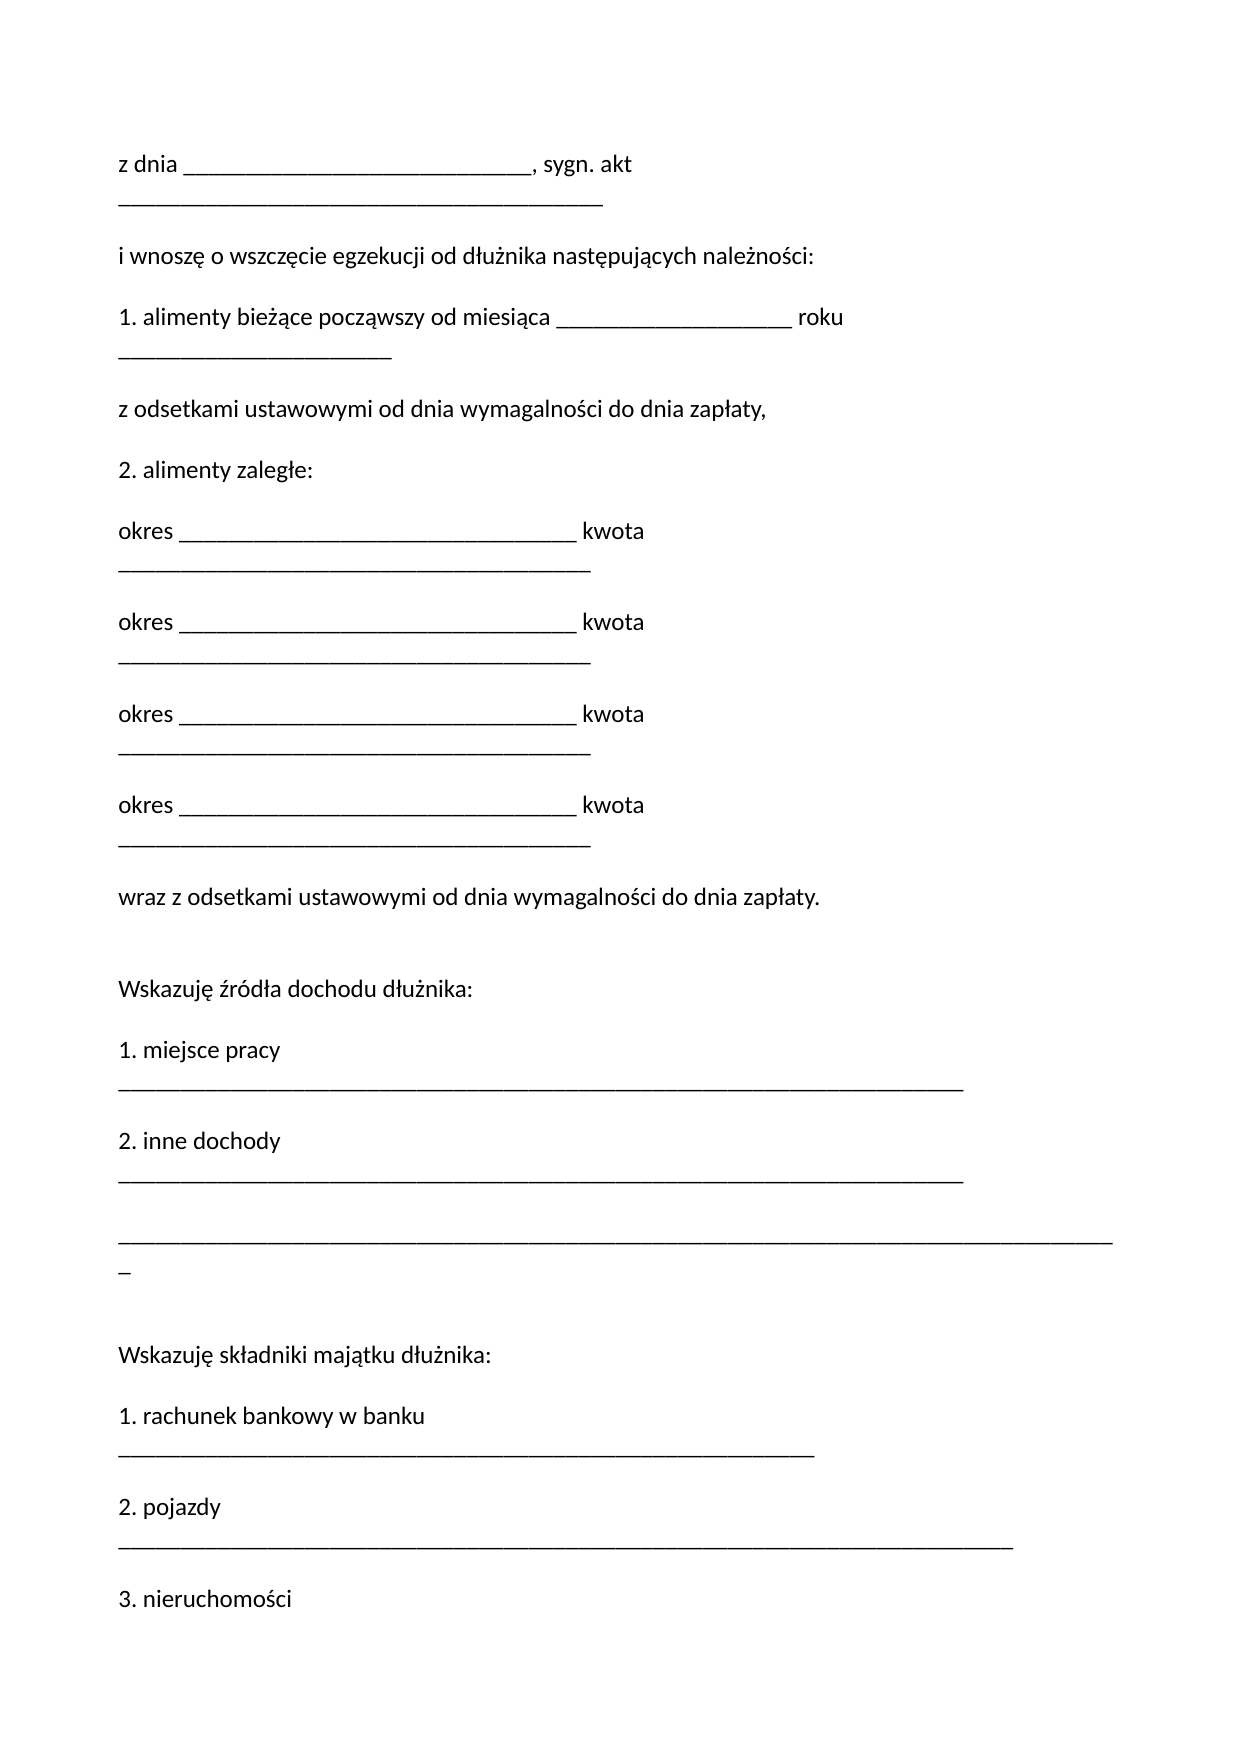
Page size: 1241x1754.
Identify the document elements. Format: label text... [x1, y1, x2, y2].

text okres ________________________________ kwota ______________________________________ [118, 515, 1122, 576]
text 2. alimenty zaległe: [118, 454, 1122, 484]
text wraz z odsetkami ustawowymi od dnia wymagalności do dnia zapłaty. [118, 881, 1122, 912]
text okres ________________________________ kwota ______________________________________ [118, 606, 1122, 667]
text okres ________________________________ kwota ______________________________________ [118, 698, 1122, 759]
text z dnia ____________________________, sygn. akt _______________________________________ [118, 149, 1122, 210]
text z odsetkami ustawowymi od dnia wymagalności do dnia zapłaty, [118, 393, 1122, 423]
text 2. inne dochody ____________________________________________________________________ [118, 1125, 1122, 1186]
text 3. nieruchomości [118, 1583, 1122, 1614]
text Wskazuję składniki majątku dłużnika: [118, 1339, 1122, 1369]
text 2. pojazdy ________________________________________________________________________ [118, 1492, 1122, 1553]
text i wnoszę o wszczęcie egzekucji od dłużnika następujących należności: [118, 240, 1122, 271]
text okres ________________________________ kwota ______________________________________ [118, 789, 1122, 851]
text Wskazuję źródła dochodu dłużnika: [118, 973, 1122, 1003]
text 1. rachunek bankowy w banku ________________________________________________________ [118, 1400, 1122, 1461]
text 1. miejsce pracy ____________________________________________________________________ [118, 1034, 1122, 1095]
text _________________________________________________________________________________ [118, 1217, 1122, 1278]
text 1. alimenty bieżące począwszy od miesiąca ___________________ roku ______________________ [118, 301, 1122, 362]
